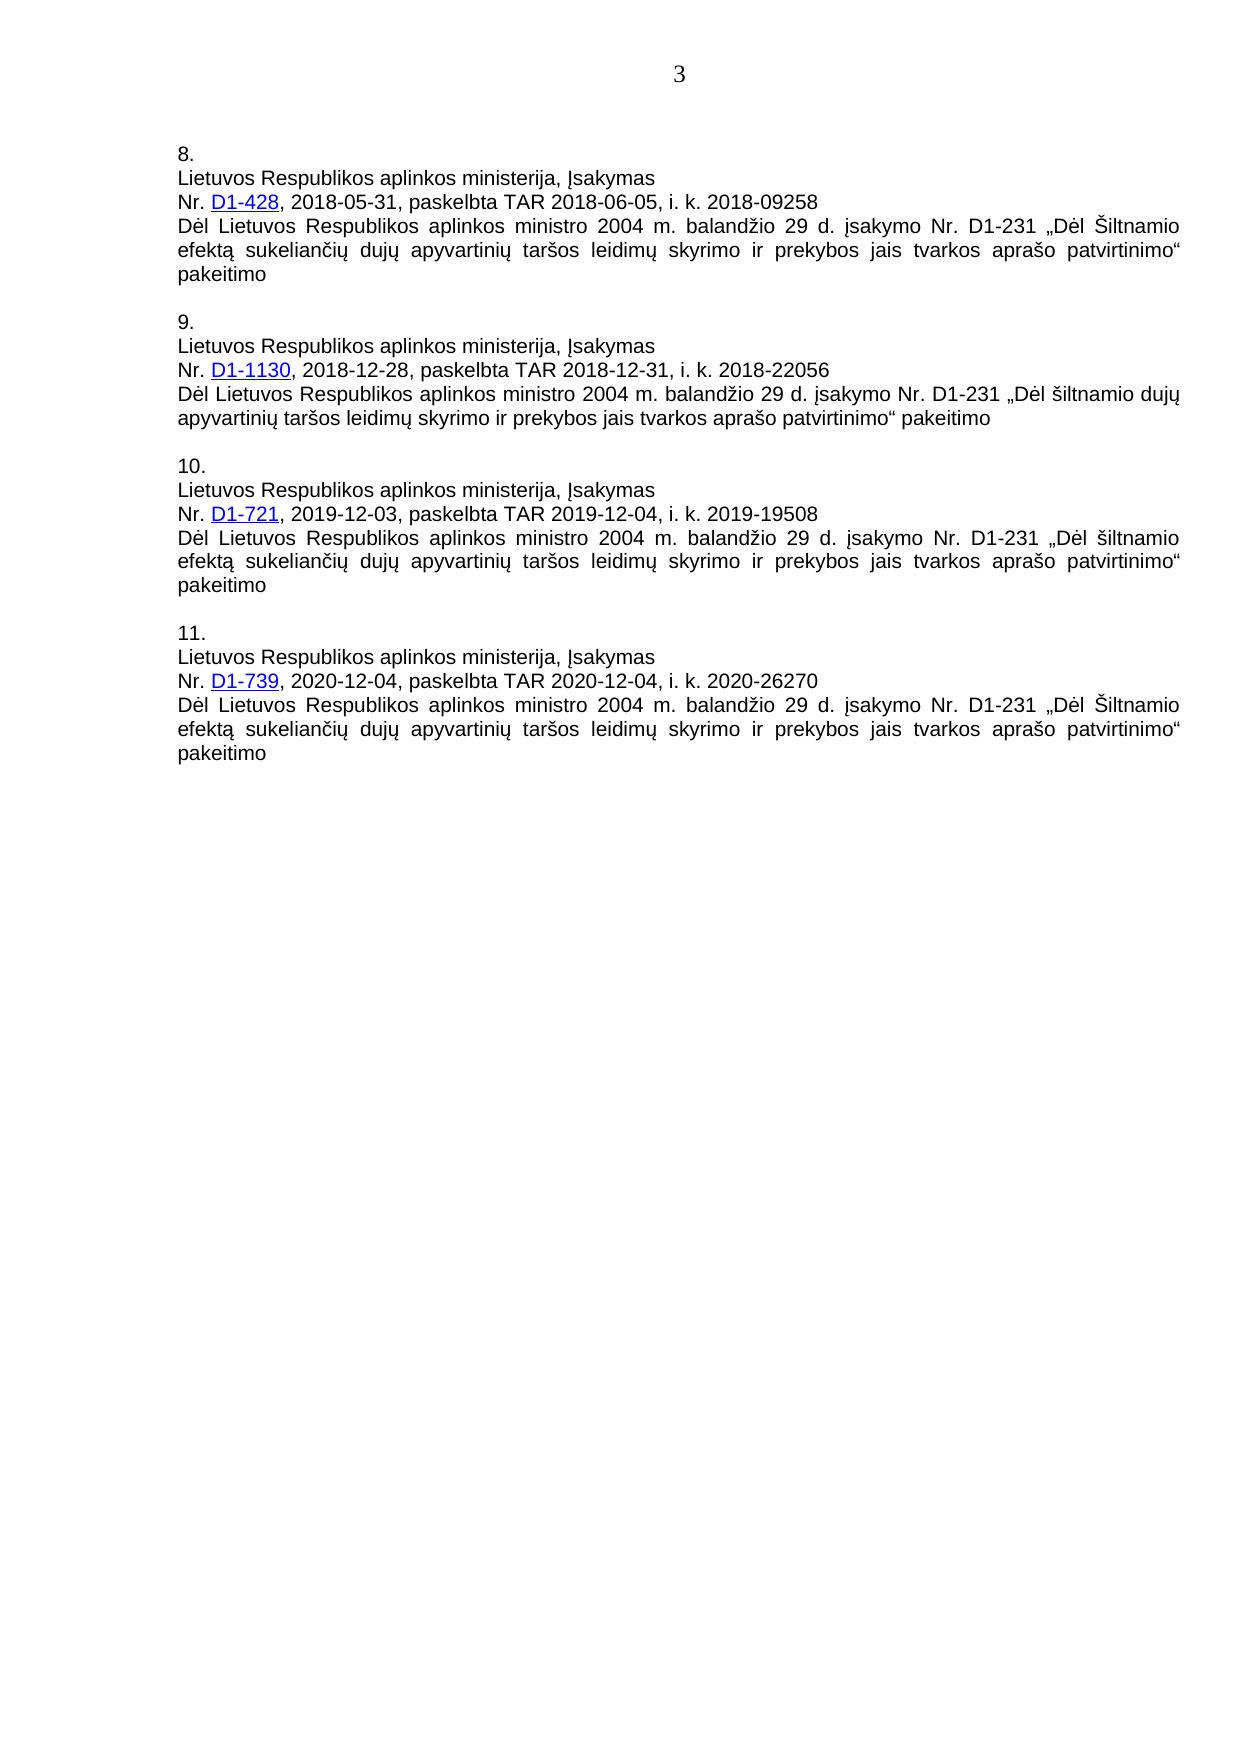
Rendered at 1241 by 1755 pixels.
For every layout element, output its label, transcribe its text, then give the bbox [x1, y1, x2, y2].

text 9. [177, 310, 1181, 334]
text Lietuvos Respublikos aplinkos ministerija, Įsakymas [177, 334, 1181, 358]
text Dėl Lietuvos Respublikos aplinkos ministro 2004 m. balandžio 29 d. įsakymo Nr. D1-231 „Dėl Šiltnamio efektą sukeliančių dujų apyvartinių taršos leidimų skyrimo ir prekybos jais tvarkos aprašo patvirtinimo“ pakeitimo [177, 693, 1181, 765]
text Dėl Lietuvos Respublikos aplinkos ministro 2004 m. balandžio 29 d. įsakymo Nr. D1-231 „Dėl šiltnamio efektą sukeliančių dujų apyvartinių taršos leidimų skyrimo ir prekybos jais tvarkos aprašo patvirtinimo“ pakeitimo [177, 525, 1181, 597]
text Lietuvos Respublikos aplinkos ministerija, Įsakymas [177, 166, 1181, 190]
text Dėl Lietuvos Respublikos aplinkos ministro 2004 m. balandžio 29 d. įsakymo Nr. D1-231 „Dėl Šiltnamio efektą sukeliančių dujų apyvartinių taršos leidimų skyrimo ir prekybos jais tvarkos aprašo patvirtinimo“ pakeitimo [177, 214, 1181, 286]
text Nr. D1-1130, 2018-12-28, paskelbta TAR 2018-12-31, i. k. 2018-22056 [177, 358, 1181, 382]
text Lietuvos Respublikos aplinkos ministerija, Įsakymas [177, 645, 1181, 669]
text Nr. D1-739, 2020-12-04, paskelbta TAR 2020-12-04, i. k. 2020-26270 [177, 669, 1181, 693]
text Nr. D1-721, 2019-12-03, paskelbta TAR 2019-12-04, i. k. 2019-19508 [177, 501, 1181, 525]
text 11. [177, 621, 1181, 645]
text Dėl Lietuvos Respublikos aplinkos ministro 2004 m. balandžio 29 d. įsakymo Nr. D1-231 „Dėl šiltnamio dujų apyvartinių taršos leidimų skyrimo ir prekybos jais tvarkos aprašo patvirtinimo“ pakeitimo [177, 382, 1181, 429]
text Nr. D1-428, 2018-05-31, paskelbta TAR 2018-06-05, i. k. 2018-09258 [177, 190, 1181, 214]
text 8. [177, 142, 1181, 166]
text 10. [177, 453, 1181, 477]
text Lietuvos Respublikos aplinkos ministerija, Įsakymas [177, 477, 1181, 501]
